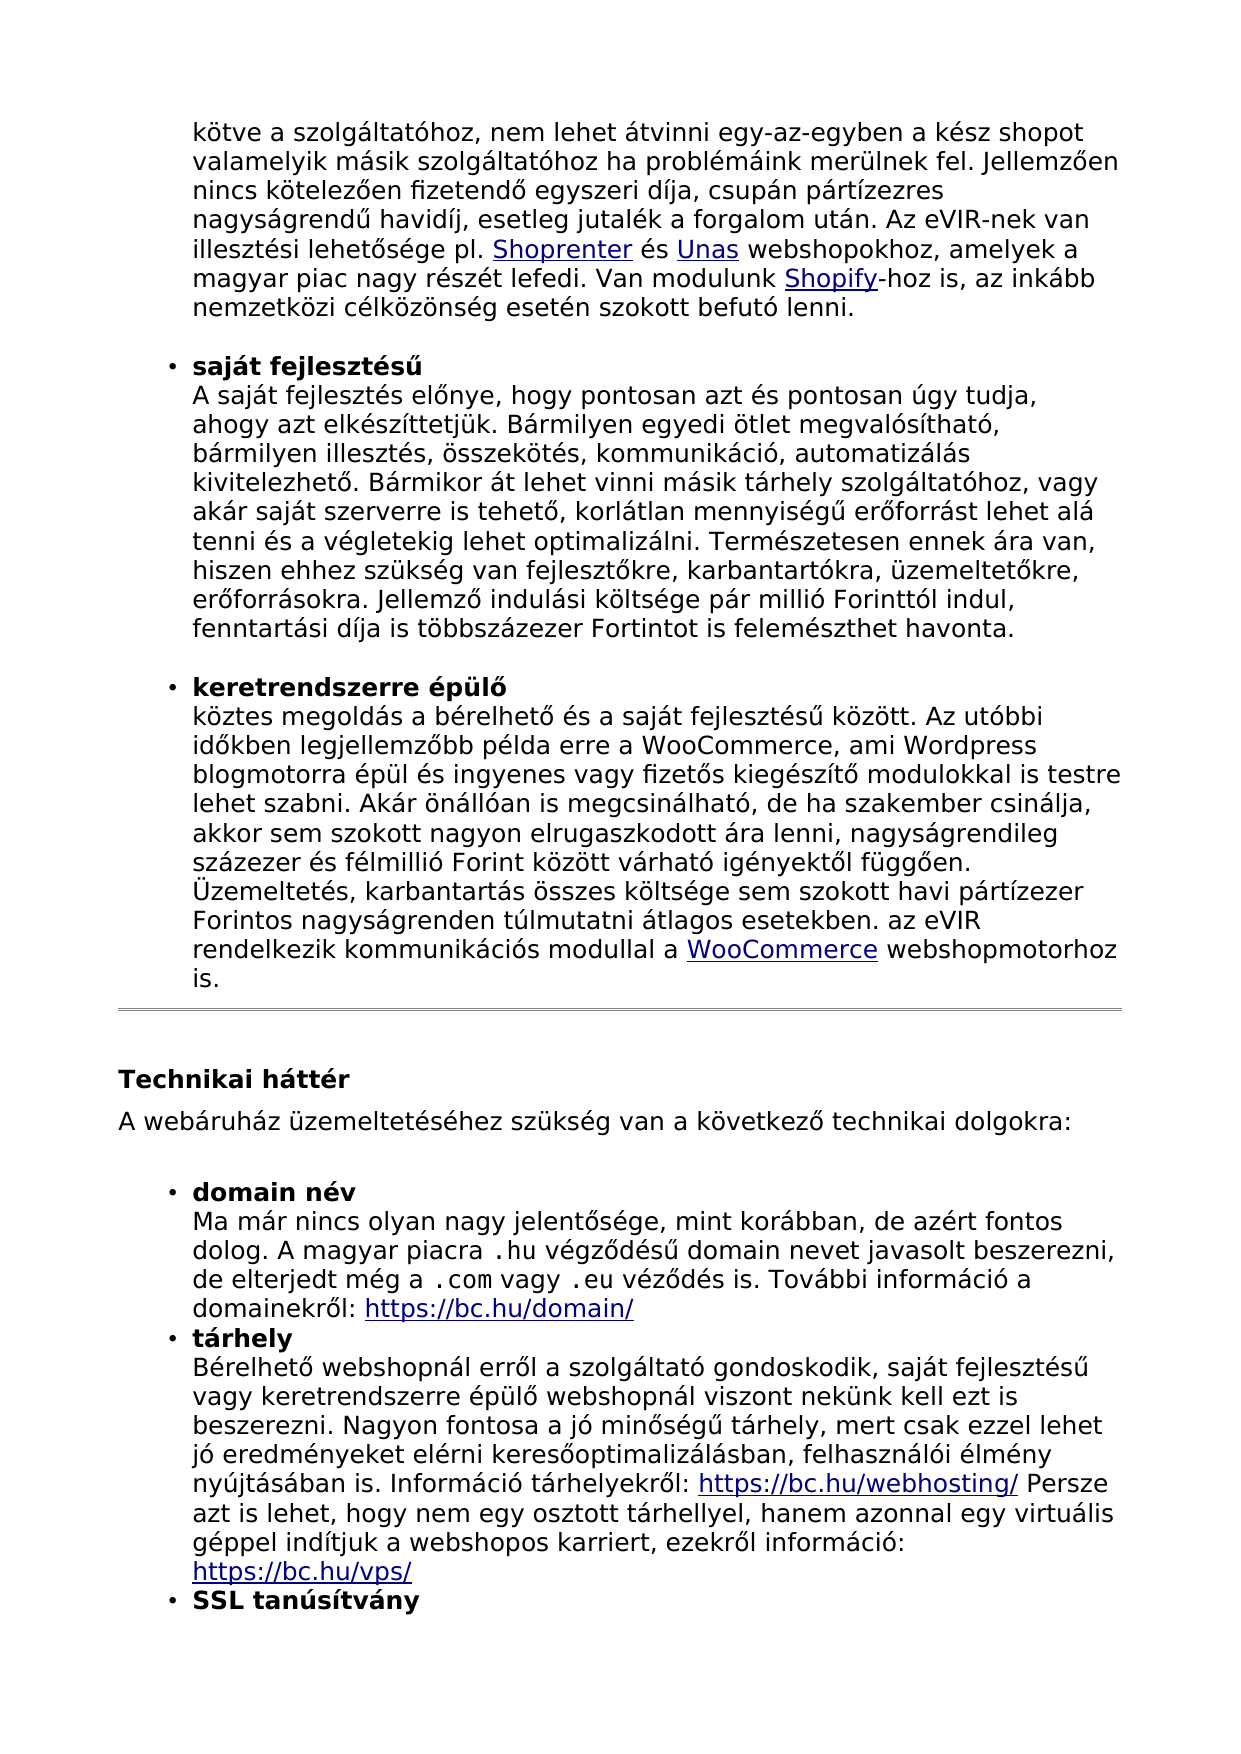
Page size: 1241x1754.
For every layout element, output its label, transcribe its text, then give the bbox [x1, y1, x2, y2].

subtitle Technikai háttér [118, 1065, 1122, 1094]
list tárhely Bérelhető webshopnál erről a szolgáltató gondoskodik, saját fejlesztésű vagy keretrendszerre épülő webshopnál viszont nekünk kell ezt is beszerezni. Nagyon fontosa a jó minőségű tárhely, mert csak ezzel lehet jó eredményeket elérni keresőoptimalizálásban, felhasználói élmény nyújtásában is. Információ tárhelyekről: https://bc.hu/webhosting/ Persze azt is lehet, hogy nem egy osztott tárhellyel, hanem azonnal egy virtuális géppel indítjuk a webshopos karriert, ezekről információ: https://bc.hu/vps/ [177, 1324, 1122, 1586]
list SSL tanúsítvány [177, 1586, 1122, 1615]
list saját fejlesztésű A saját fejlesztés előnye, hogy pontosan azt és pontosan úgy tudja, ahogy azt elkészíttetjük. Bármilyen egyedi ötlet megvalósítható, bármilyen illesztés, összekötés, kommunikáció, automatizálás kivitelezhető. Bármikor át lehet vinni másik tárhely szolgáltatóhoz, vagy akár saját szerverre is tehető, korlátlan mennyiségű erőforrást lehet alá tenni és a végletekig lehet optimalizálni. Természetesen ennek ára van, hiszen ehhez szükség van fejlesztőkre, karbantartókra, üzemeltetőkre, erőforrásokra. Jellemző indulási költsége pár millió Forinttól indul, fenntartási díja is többszázezer Fortintot is felemészthet havonta. [177, 352, 1122, 643]
list keretrendszerre épülő köztes megoldás a bérelhető és a saját fejlesztésű között. Az utóbbi időkben legjellemzőbb példa erre a WooCommerce, ami Wordpress blogmotorra épül és ingyenes vagy fizetős kiegészítő modulokkal is testre lehet szabni. Akár önállóan is megcsinálható, de ha szakember csinálja, akkor sem szokott nagyon elrugaszkodott ára lenni, nagyságrendileg százezer és félmillió Forint között várható igényektől függően. Üzemeltetés, karbantartás összes költsége sem szokott havi pártízezer Forintos nagyságrenden túlmutatni átlagos esetekben. az eVIR rendelkezik kommunikációs modullal a WooCommerce webshopmotorhoz is. [177, 673, 1122, 994]
list kötve a szolgáltatóhoz, nem lehet átvinni egy-az-egyben a kész shopot valamelyik másik szolgáltatóhoz ha problémáink merülnek fel. Jellemzően nincs kötelezően fizetendő egyszeri díja, csupán pártízezres nagyságrendű havidíj, esetleg jutalék a forgalom után. Az eVIR-nek van illesztési lehetősége pl. Shoprenter és Unas webshopokhoz, amelyek a magyar piac nagy részét lefedi. Van modulunk Shopify-hoz is, az inkább nemzetközi célközönség esetén szokott befutó lenni. [177, 118, 1122, 322]
list domain név Ma már nincs olyan nagy jelentősége, mint korábban, de azért fontos dolog. A magyar piacra .hu végződésű domain nevet javasolt beszerezni, de elterjedt még a .com vagy .eu véződés is. További információ a domainekről: https://bc.hu/domain/ [177, 1178, 1122, 1324]
text A webáruház üzemeltetéséhez szükség van a következő technikai dolgokra: [118, 1107, 1122, 1136]
